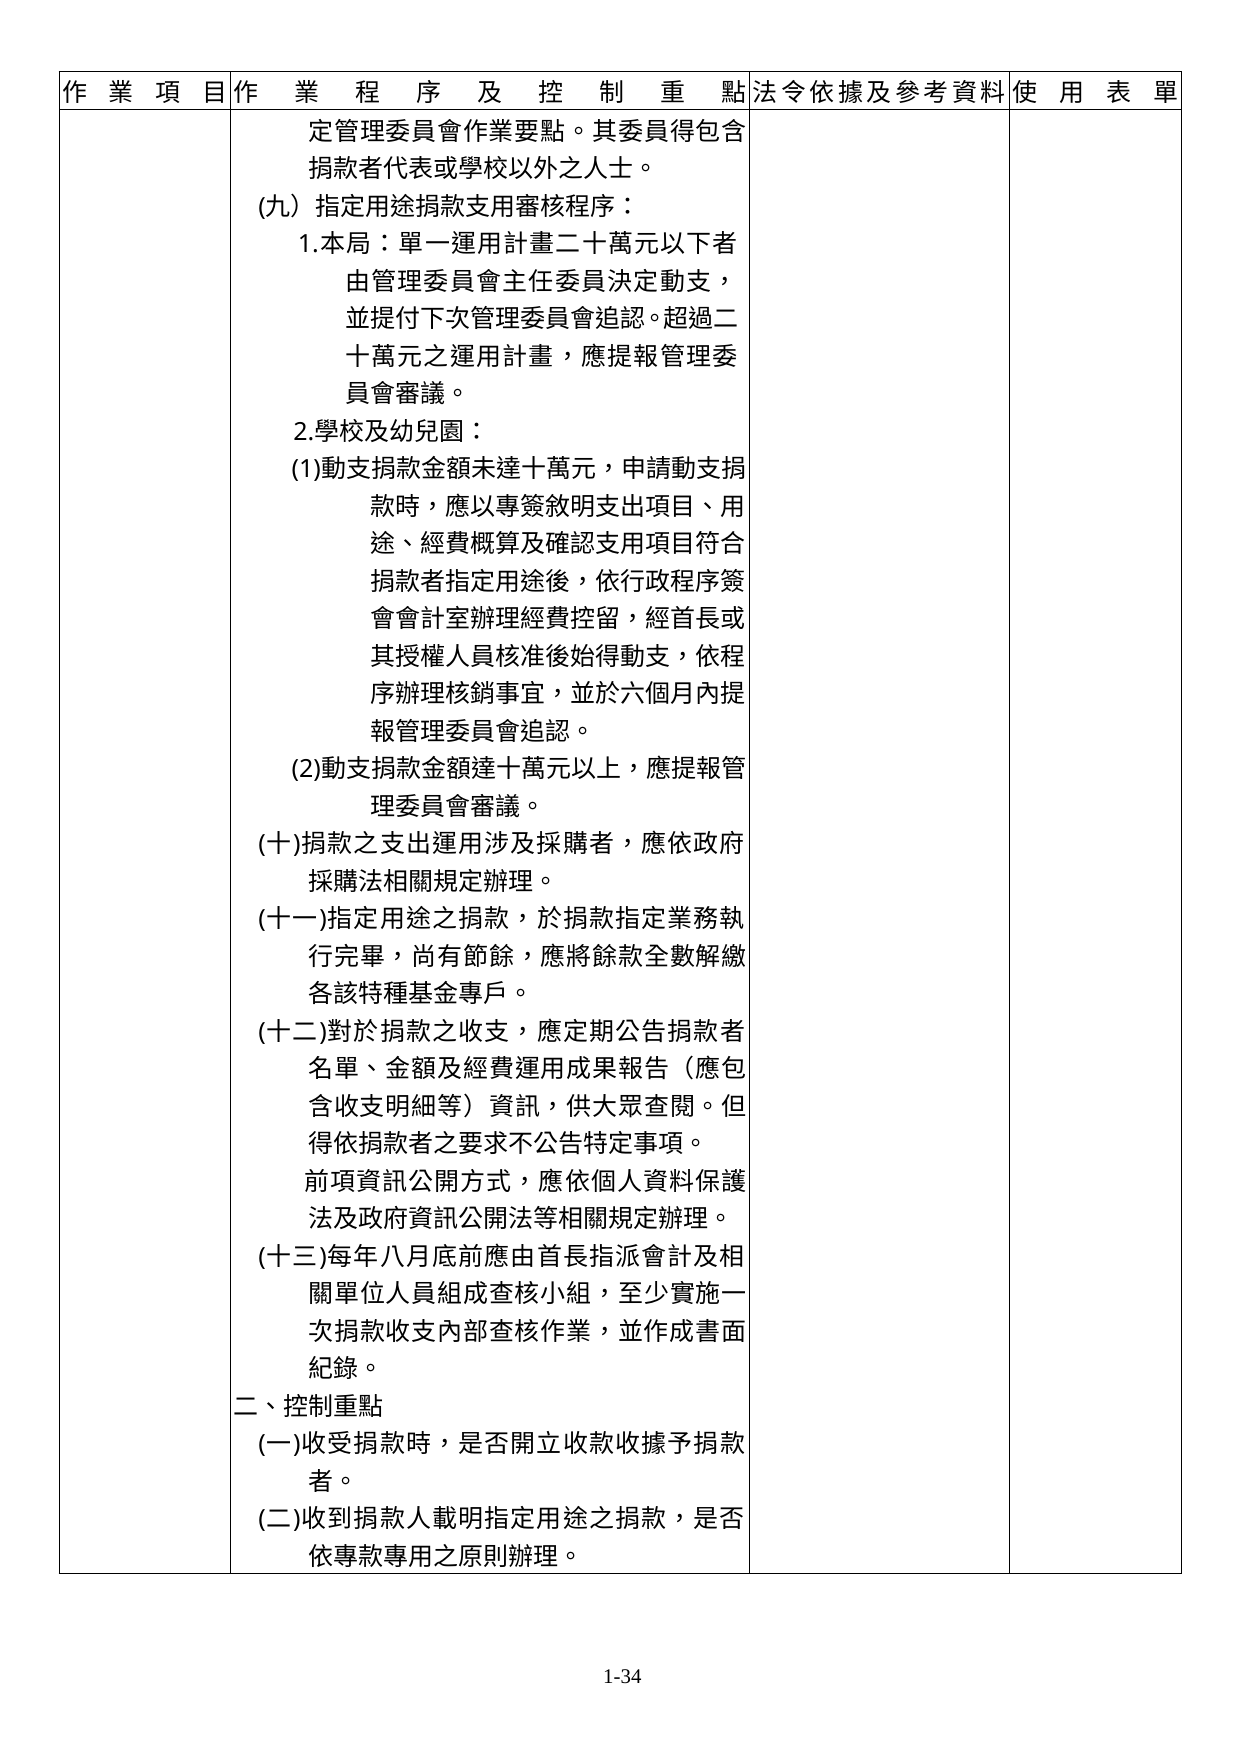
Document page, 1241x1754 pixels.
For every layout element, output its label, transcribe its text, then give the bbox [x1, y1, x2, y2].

table_cell [750, 110, 1009, 1573]
table_cell [60, 110, 230, 1573]
table_header 使用表單 [1010, 72, 1181, 109]
table_header 法令依據及參考資料 [750, 72, 1009, 109]
table_header 作業程序及控制重點 [231, 72, 749, 109]
table_cell 定管理委員會作業要點。其委員得包含捐款者代表或學校以外之人士。 (九）指定用途捐款支用審核程序： 1.本局：單一運用計畫二十萬元以下者由管理委員會主任委員決定動支，並提付下次管理委員會追認。超過二十萬元之運用計畫，應提報管理委員會審議。 2.學校及幼兒園： (1)動支捐款金額未達十萬元，申請動支捐款時，應以專簽敘明支出項目、用途、經費概算及確認支用項目符合捐款者指定用途後，依行政程序簽會會計室辦理經費控留，經首長或其授權人員核准後始得動支，依程序辦理核銷事宜，並於六個月內提報管理委員會追認。 (2)動支捐款金額達十萬元以上，應提報管理委員會審議。 (十)捐款之支出運用涉及採購者，應依政府採購法相關規定辦理。 (十一)指定用途之捐款，於捐款指定業務執行完畢，尚有節餘，應將餘款全數解繳各該特種基金專戶。 (十二)對於捐款之收支，應定期公告捐款者名單、金額及經費運用成果報告（應包含收支明細等）資訊，供大眾查閱。但得依捐款者之要求不公告特定事項。 前項資訊公開方式，應依個人資料保護法及政府資訊公開法等相關規定辦理。 (十三)每年八月底前應由首長指派會計及相關單位人員組成查核小組，至少實施一次捐款收支內部查核作業，並作成書面紀錄。 二、控制重點 (一)收受捐款時，是否開立收款收據予捐款者。 (二)收到捐款人載明指定用途之捐款，是否依專款專用之原則辦理。 [231, 110, 749, 1573]
table_header 作業項目 [60, 72, 230, 109]
table_cell [1010, 110, 1181, 1573]
